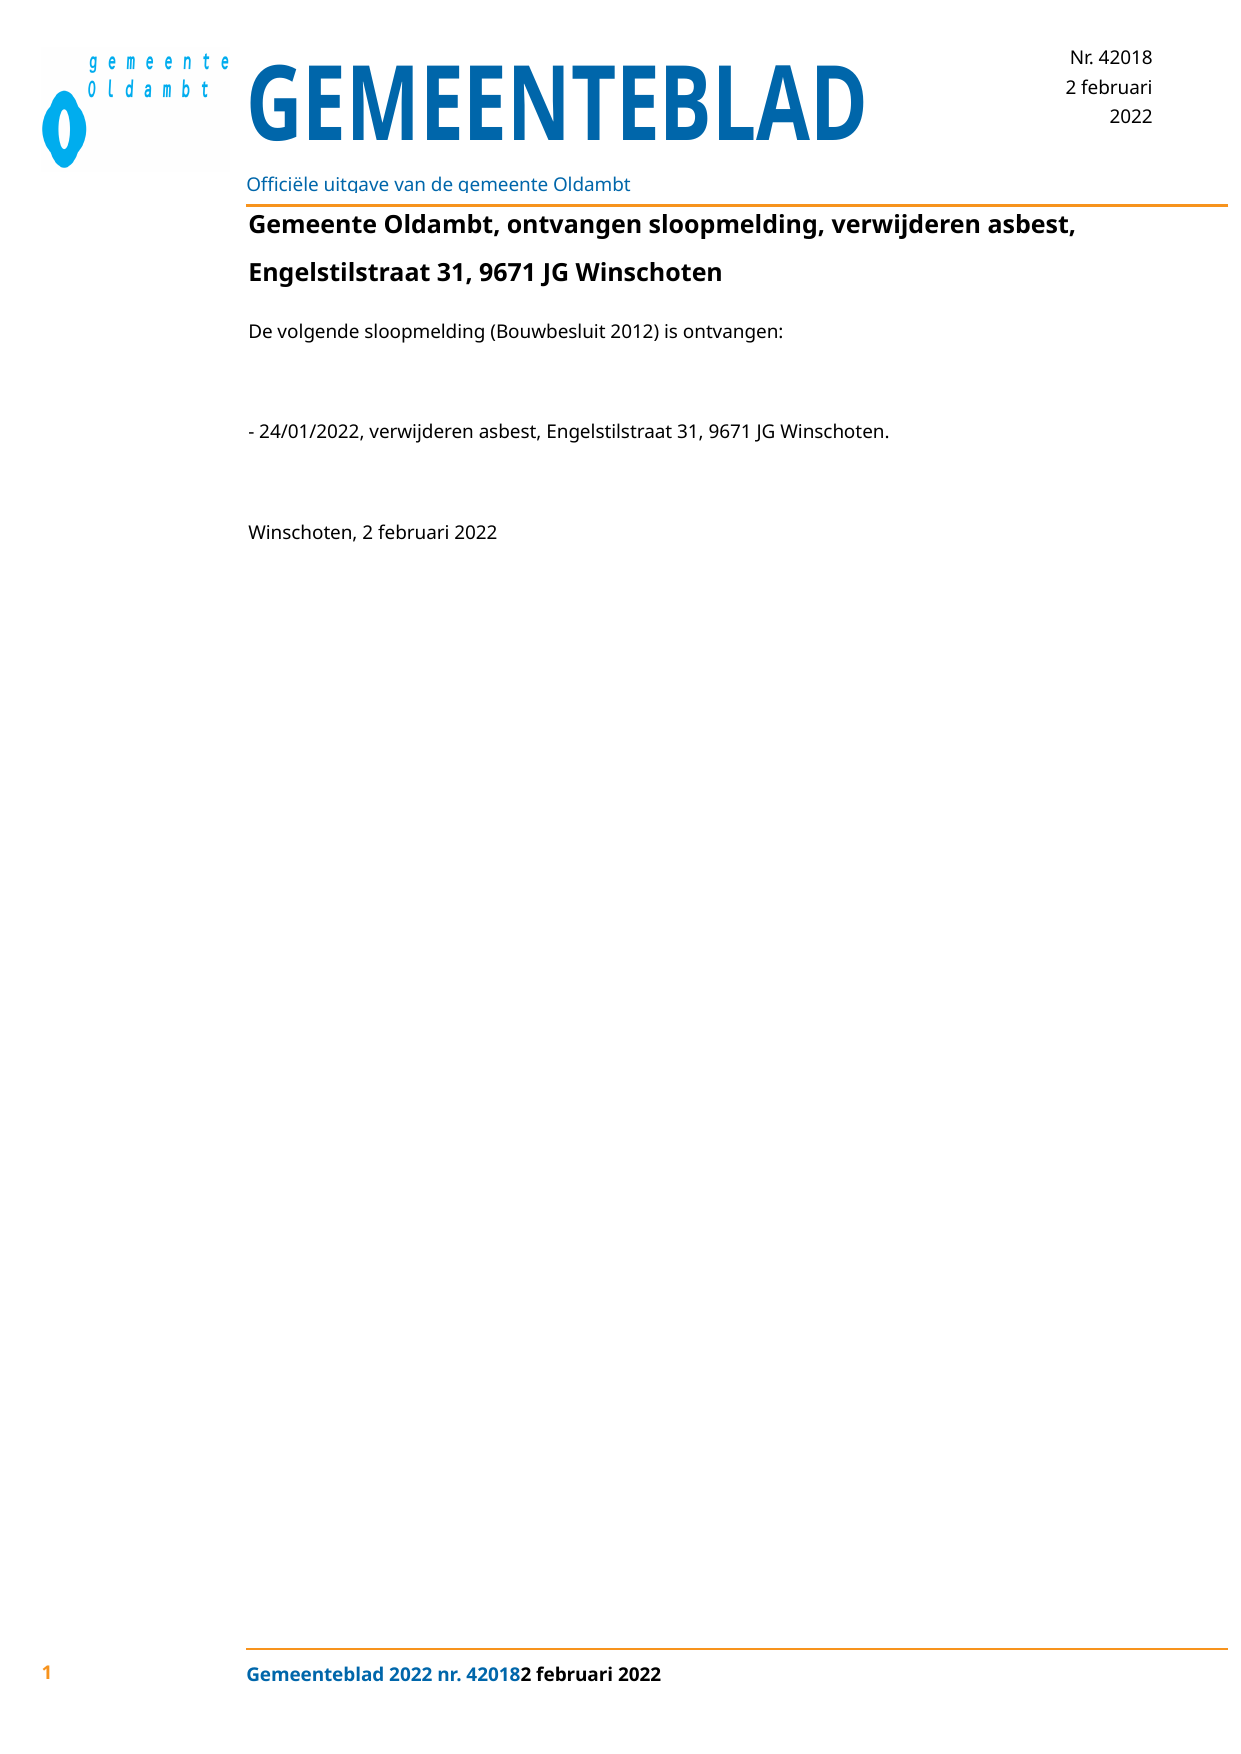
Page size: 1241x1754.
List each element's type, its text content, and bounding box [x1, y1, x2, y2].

picture [41, 47, 231, 172]
text Gemeente Oldambt, ontvangen sloopmelding, verwijderen asbest, Engelstilstraat 31, 9671 JG Winschoten [248, 207, 1152, 288]
text De volgende sloopmelding (Bouwbesluit 2012) is ontvangen: [248, 318, 1152, 344]
text - 24/01/2022, verwijderen asbest, Engelstilstraat 31, 9671 JG Winschoten. [248, 419, 1152, 444]
text Winschoten, 2 februari 2022 [248, 519, 1152, 545]
